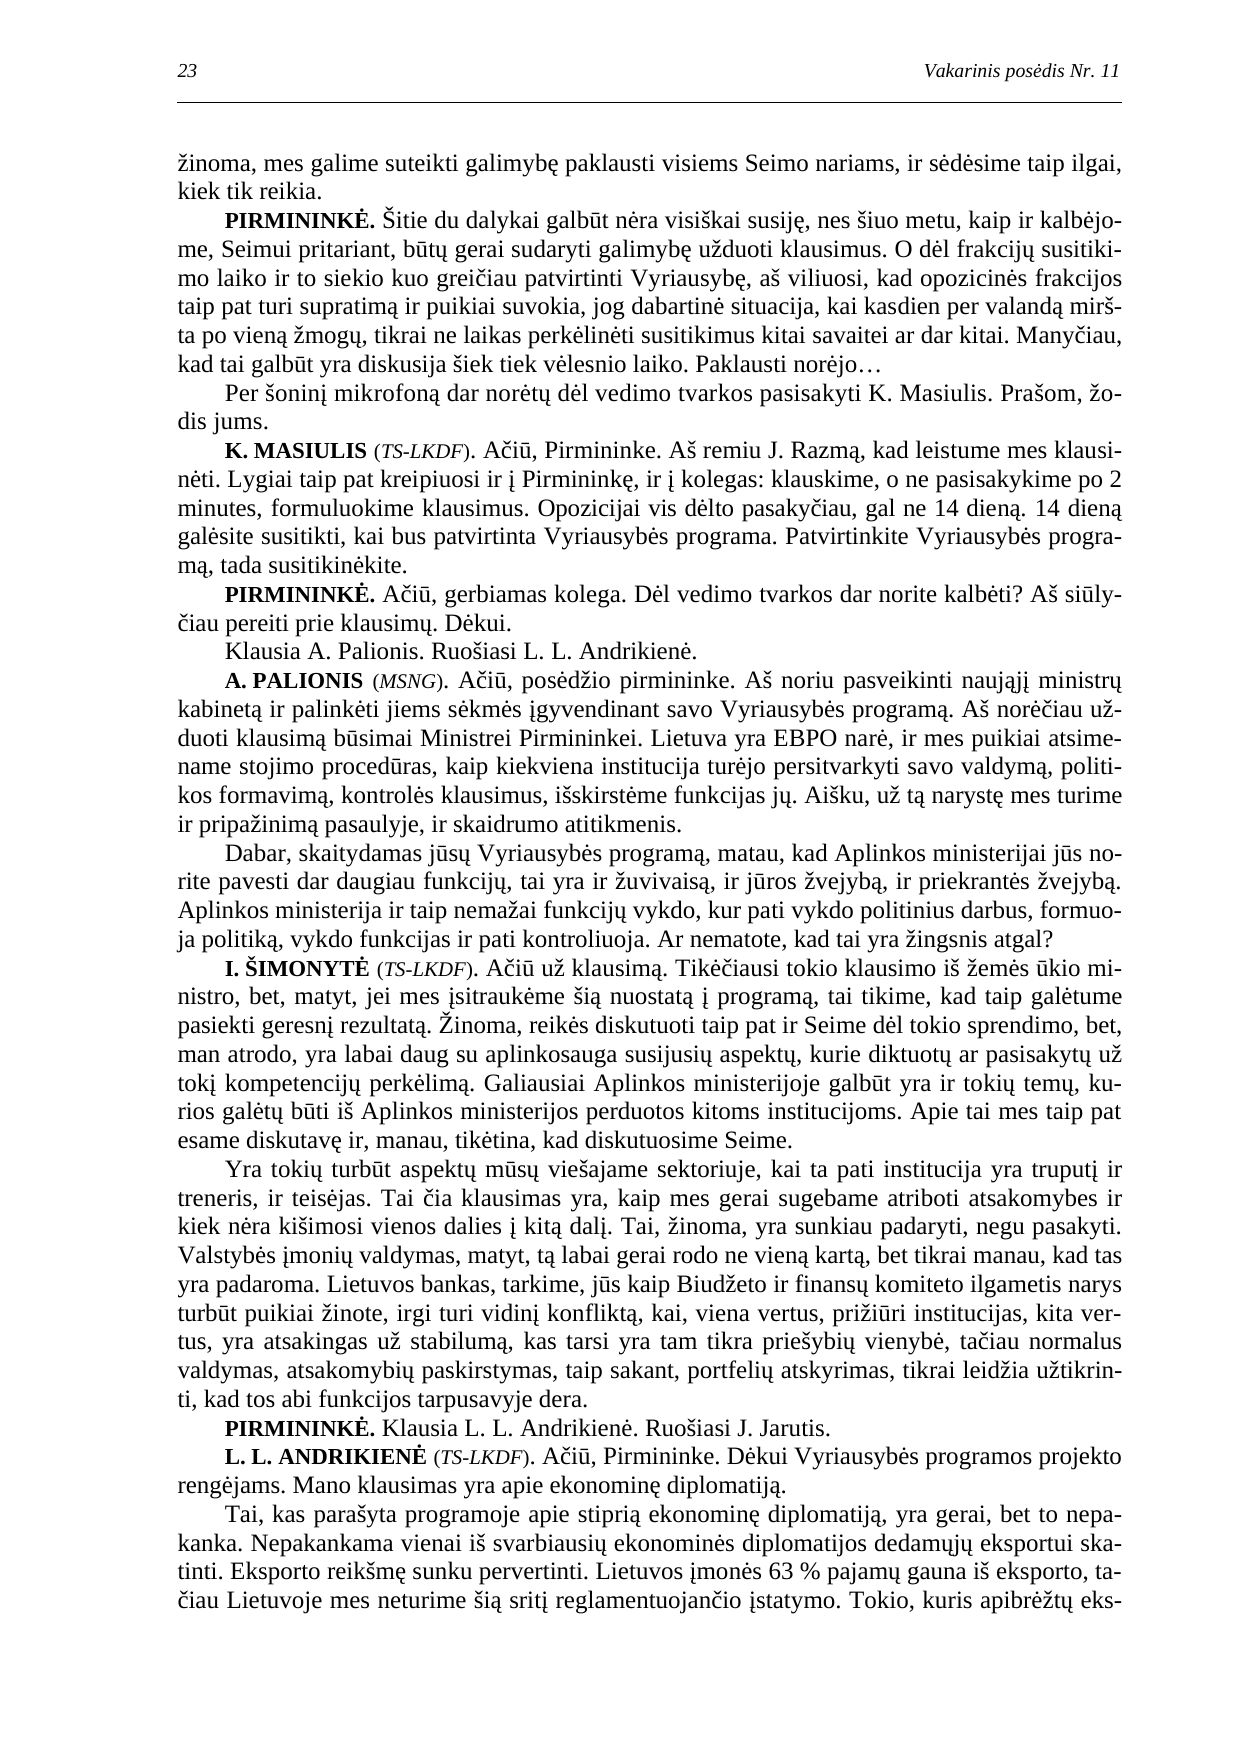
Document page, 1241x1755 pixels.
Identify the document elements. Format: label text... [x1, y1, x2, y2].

text ži­no­ma, mes ga­li­me su­teik­ti ga­li­my­bę pa­klaus­ti vi­siems Sei­mo na­riams, ir sė­dė­si­me taip il­gai, kiek tik rei­kia. [177, 148, 1122, 205]
text Tai, kas pa­ra­šy­ta pro­gra­mo­je apie stip­rią eko­no­mi­nę di­plo­ma­ti­ją, yra ge­rai, bet to ne­pa­kan­ka. Ne­pa­kan­ka­ma vie­nai iš svar­biau­sių eko­no­mi­nės di­plo­ma­ti­jos de­da­mų­jų eks­por­tui ska­tin­ti. Eks­por­to reikš­mę sun­ku per­ver­tin­ti. Lie­tu­vos įmo­nės 63 % pa­ja­mų gau­na iš eks­por­to, ta­čiau Lie­tu­vo­je mes ne­tu­ri­me šią sri­tį reg­la­men­tuo­jan­čio įsta­ty­mo. To­kio, ku­ris api­brėž­tų eks­ [177, 1499, 1122, 1614]
text I. ŠIMONYTĖ (TS-LKDF). Ačiū už klau­si­mą. Ti­kė­čiau­si to­kio klau­si­mo iš že­mės ūkio mi­nist­ro, bet, ma­tyt, jei mes įsi­trau­kė­me šią nuo­sta­tą į pro­gra­mą, tai ti­ki­me, kad taip ga­lė­tu­me pa­siek­ti ge­res­nį re­zul­ta­tą. Ži­no­ma, rei­kės dis­ku­tuo­ti taip pat ir Sei­me dėl to­kio spren­di­mo, bet, man at­ro­do, yra la­bai daug su ap­lin­ko­sau­ga su­si­ju­sių as­pek­tų, ku­rie dik­tuo­tų ar pa­si­sa­ky­tų už to­kį kom­pe­ten­ci­jų per­kė­li­mą. Ga­liau­siai Ap­lin­kos mi­nis­te­ri­jo­je gal­būt yra ir to­kių te­mų, ku­rios ga­lė­tų bū­ti iš Ap­lin­kos mi­nis­te­ri­jos per­duo­tos ki­toms ins­ti­tu­ci­joms. Apie tai mes taip pat esa­me dis­ku­ta­vę ir, ma­nau, ti­kė­ti­na, kad dis­ku­tuo­si­me Sei­me. [177, 953, 1122, 1154]
text PIRMININKĖ. Ačiū, ger­bia­mas ko­le­ga. Dėl ve­di­mo tvar­kos dar no­ri­te kal­bė­ti? Aš siū­ly­čiau per­ei­ti prie klau­si­mų. Dė­kui. [177, 579, 1122, 636]
text PIRMININKĖ. Ši­tie du da­ly­kai gal­būt nė­ra vi­siš­kai su­si­ję, nes šiuo me­tu, kaip ir kal­bė­jo­me, Sei­mui pri­ta­riant, bū­tų ge­rai su­da­ry­ti ga­li­my­bę už­duo­ti klau­si­mus. O dėl frak­ci­jų su­si­ti­ki­mo lai­ko ir to sie­kio kuo grei­čiau pa­tvir­tin­ti Vy­riau­sy­bę, aš vi­liuo­si, kad opo­zi­ci­nės frak­ci­jos taip pat tu­ri su­pra­ti­mą ir pui­kiai su­vo­kia, jog da­bar­ti­nė si­tu­a­ci­ja, kai kas­dien per va­lan­dą mirš­ta po vie­ną žmo­gų, tik­rai ne lai­kas per­kė­li­nė­ti su­si­ti­ki­mus ki­tai sa­vai­tei ar dar ki­tai. Ma­ny­čiau, kad tai gal­būt yra dis­ku­si­ja šiek tiek vė­les­nio lai­ko. Pa­klaus­ti no­rė­jo… [177, 205, 1122, 378]
text PIRMININKĖ. Klau­sia L. L. An­dri­kie­nė. Ruo­šia­si J. Ja­ru­tis. [177, 1413, 1122, 1441]
text L. L. ANDRIKIENĖ (TS-LKDF). Ačiū, Pir­mi­nin­ke. Dė­kui Vy­riau­sy­bės pro­gra­mos pro­jek­to ren­gė­jams. Ma­no klau­si­mas yra apie eko­no­mi­nę di­plo­ma­ti­ją. [177, 1441, 1122, 1499]
text Da­bar, skai­ty­da­mas jū­sų Vy­riau­sy­bės pro­gra­mą, ma­tau, kad Ap­lin­kos mi­nis­te­ri­jai jūs no­ri­te pa­ves­ti dar dau­giau funk­ci­jų, tai yra ir žu­vi­vai­są, ir jū­ros žve­jy­bą, ir prie­kran­tės žve­jy­bą. Ap­lin­kos mi­nis­te­ri­ja ir taip ne­ma­žai funk­ci­jų vyk­do, kur pa­ti vyk­do po­li­ti­nius dar­bus, for­muo­ja po­li­ti­ką, vyk­do funk­ci­jas ir pa­ti kon­tro­liuo­ja. Ar ne­ma­to­te, kad tai yra žings­nis at­gal? [177, 838, 1122, 953]
text Yra to­kių tur­būt as­pek­tų mū­sų vie­ša­ja­me sek­to­riu­je, kai ta pa­ti ins­ti­tu­ci­ja yra tru­pu­tį ir tre­ne­ris, ir tei­sė­jas. Tai čia klau­si­mas yra, kaip mes ge­rai su­ge­ba­me at­ri­bo­ti at­sa­ko­my­bes ir kiek nė­ra ki­ši­mo­si vie­nos da­lies į ki­tą da­lį. Tai, ži­no­ma, yra sun­kiau pa­da­ry­ti, ne­gu pa­sa­ky­ti. Vals­ty­bės įmo­nių val­dy­mas, ma­tyt, tą la­bai ge­rai ro­do ne vie­ną kar­tą, bet tik­rai ma­nau, kad tas yra pa­da­ro­ma. Lie­tu­vos ban­kas, tar­ki­me, jūs kaip Biu­dže­to ir fi­nan­sų ko­mi­te­to il­ga­me­tis na­rys tur­būt pui­kiai ži­no­te, ir­gi tu­ri vi­di­nį kon­flik­tą, kai, vie­na ver­tus, pri­žiū­ri ins­ti­tu­ci­jas, ki­ta ver­tus, yra at­sa­kin­gas už sta­bi­lu­mą, kas tar­si yra tam tik­ra prie­šy­bių vie­ny­bė, ta­čiau nor­ma­lus val­dy­mas, at­sa­ko­my­bių pa­skirs­ty­mas, taip sa­kant, port­fe­lių at­sky­ri­mas, tik­rai lei­džia už­tik­rin­ti, kad tos abi funk­ci­jos tar­pu­sa­vy­je de­ra. [177, 1154, 1122, 1413]
text K. MASIULIS (TS-LKDF). Ačiū, Pir­mi­nin­ke. Aš re­miu J. Raz­mą, kad leis­tu­me mes klau­si­nė­ti. Ly­giai taip pat krei­piuo­si ir į Pir­mi­nin­kę, ir į ko­le­gas: klaus­ki­me, o ne pa­si­sa­ky­ki­me po 2 mi­nu­tes, for­mu­luo­ki­me klau­si­mus. Opo­zi­ci­jai vis dėl­to pa­sa­ky­čiau, gal ne 14 die­ną. 14 die­ną ga­lė­si­te su­si­tik­ti, kai bus pa­tvir­tin­ta Vy­riau­sy­bės pro­gra­ma. Pa­tvir­tin­ki­te Vy­riau­sy­bės pro­gra­mą, ta­da su­si­ti­ki­nė­ki­te. [177, 435, 1122, 579]
text A. PALIONIS (MSNG). Ačiū, po­sė­džio pir­mi­nin­ke. Aš no­riu pa­svei­kin­ti nau­ją­jį mi­nist­rų ka­bi­ne­tą ir pa­lin­kė­ti jiems sėk­mės įgy­ven­di­nant sa­vo Vy­riau­sy­bės pro­gra­mą. Aš no­rė­čiau už­duo­ti klau­si­mą bū­si­mai Mi­nist­rei Pir­mi­nin­kei. Lie­tu­va yra EBPO na­rė, ir mes pui­kiai at­si­me­na­me sto­ji­mo pro­ce­dū­ras, kaip kiek­vie­na ins­ti­tu­ci­ja tu­rė­jo per­si­tvar­ky­ti sa­vo val­dy­mą, po­li­ti­kos for­ma­vi­mą, kon­tro­lės klau­si­mus, iš­skirs­tė­me funk­ci­jas jų. Aiš­ku, už tą na­rys­tę mes tu­ri­me ir pri­pa­ži­ni­mą pa­sau­ly­je, ir skaid­ru­mo ati­tik­me­nis. [177, 665, 1122, 838]
text Klau­sia A. Pa­lio­nis. Ruo­šia­si L. L. An­dri­kie­nė. [177, 636, 1122, 665]
text Per šo­ni­nį mik­ro­fo­ną dar no­rė­tų dėl ve­di­mo tvar­kos pa­si­sa­ky­ti K. Ma­siu­lis. Pra­šom, žo­dis jums. [177, 378, 1122, 435]
